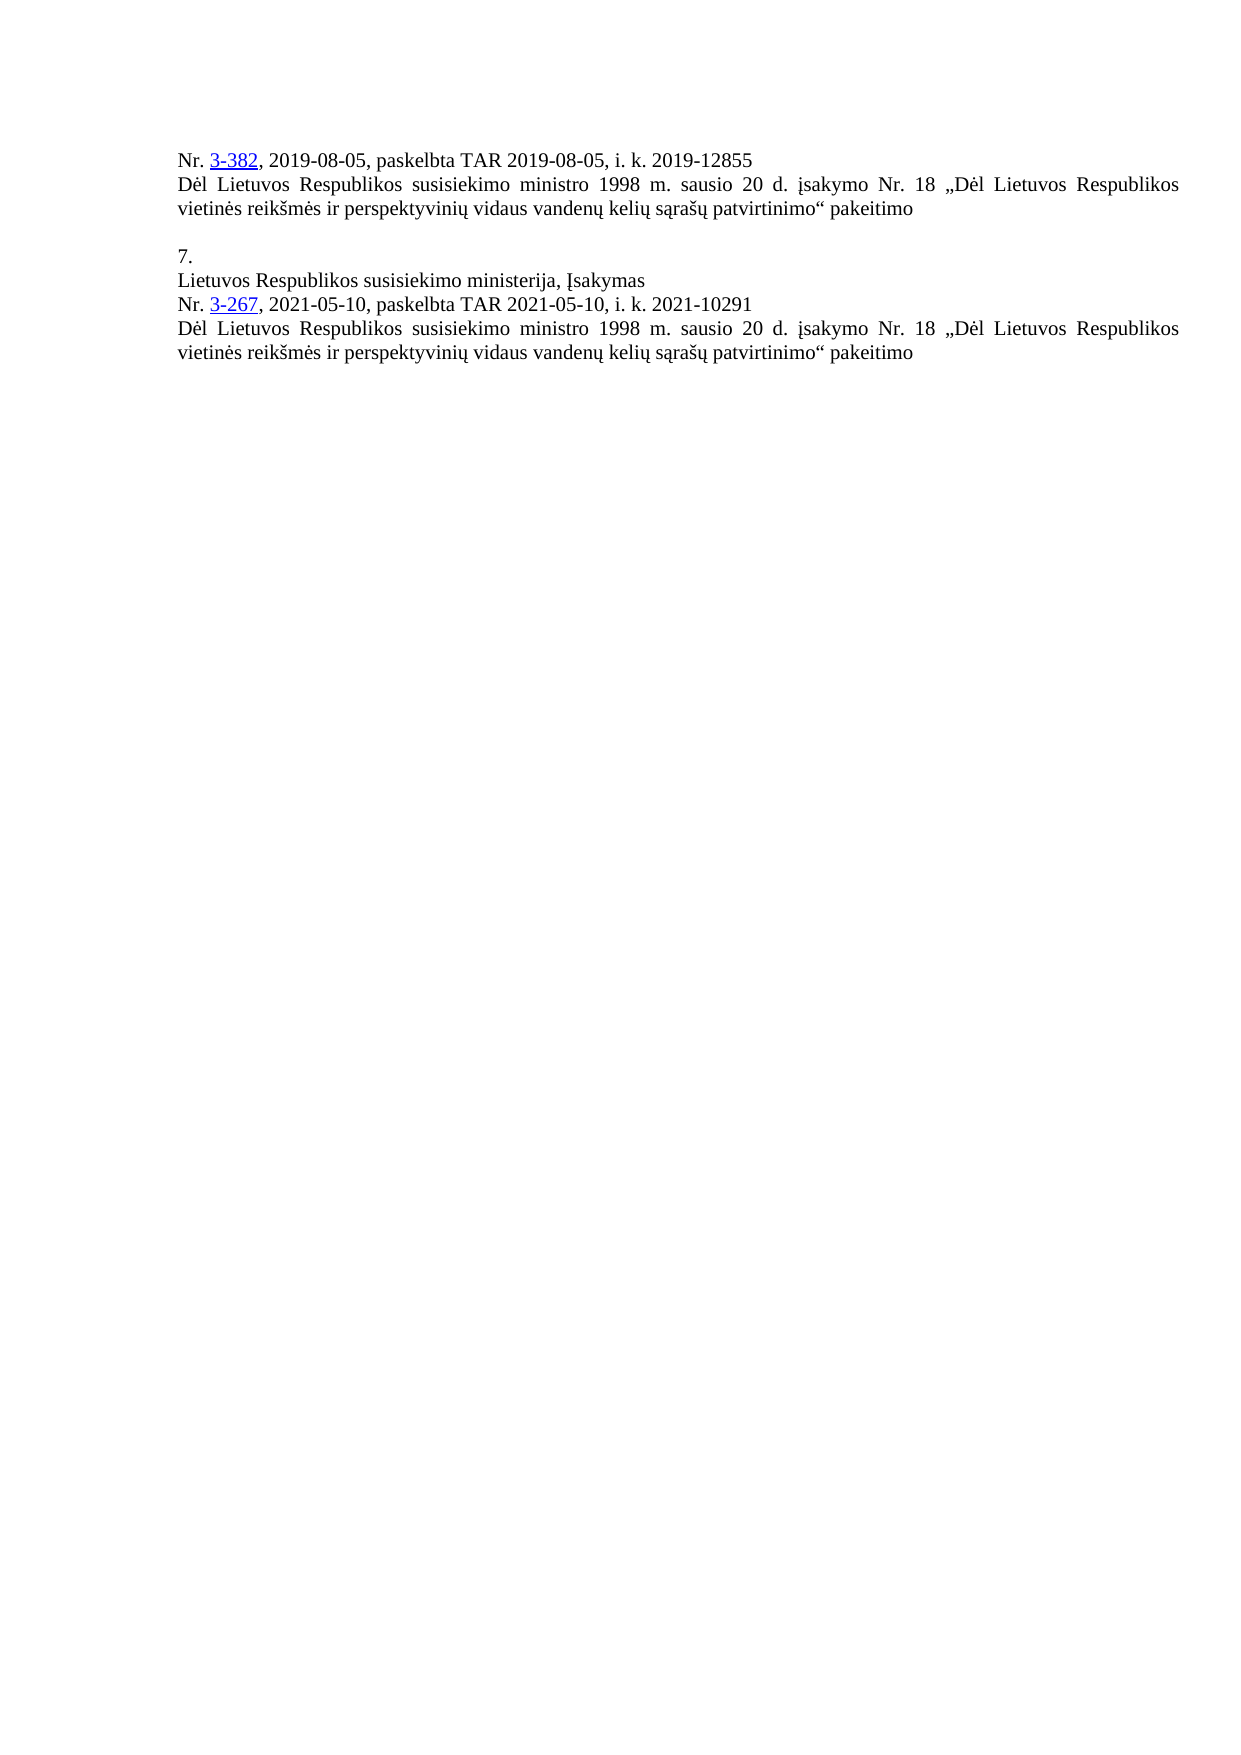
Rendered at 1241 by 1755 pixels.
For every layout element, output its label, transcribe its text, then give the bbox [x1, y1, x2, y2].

text Nr. 3-382, 2019-08-05, paskelbta TAR 2019-08-05, i. k. 2019-12855 [177, 148, 1181, 172]
text Dėl Lietuvos Respublikos susisiekimo ministro 1998 m. sausio 20 d. įsakymo Nr. 18 „Dėl Lietuvos Respublikos vietinės reikšmės ir perspektyvinių vidaus vandenų kelių sąrašų patvirtinimo“ pakeitimo [177, 316, 1181, 364]
text Nr. 3-267, 2021-05-10, paskelbta TAR 2021-05-10, i. k. 2021-10291 [177, 292, 1181, 316]
text 7. [177, 244, 1181, 268]
text Lietuvos Respublikos susisiekimo ministerija, Įsakymas [177, 268, 1181, 292]
text Dėl Lietuvos Respublikos susisiekimo ministro 1998 m. sausio 20 d. įsakymo Nr. 18 „Dėl Lietuvos Respublikos vietinės reikšmės ir perspektyvinių vidaus vandenų kelių sąrašų patvirtinimo“ pakeitimo [177, 172, 1181, 220]
